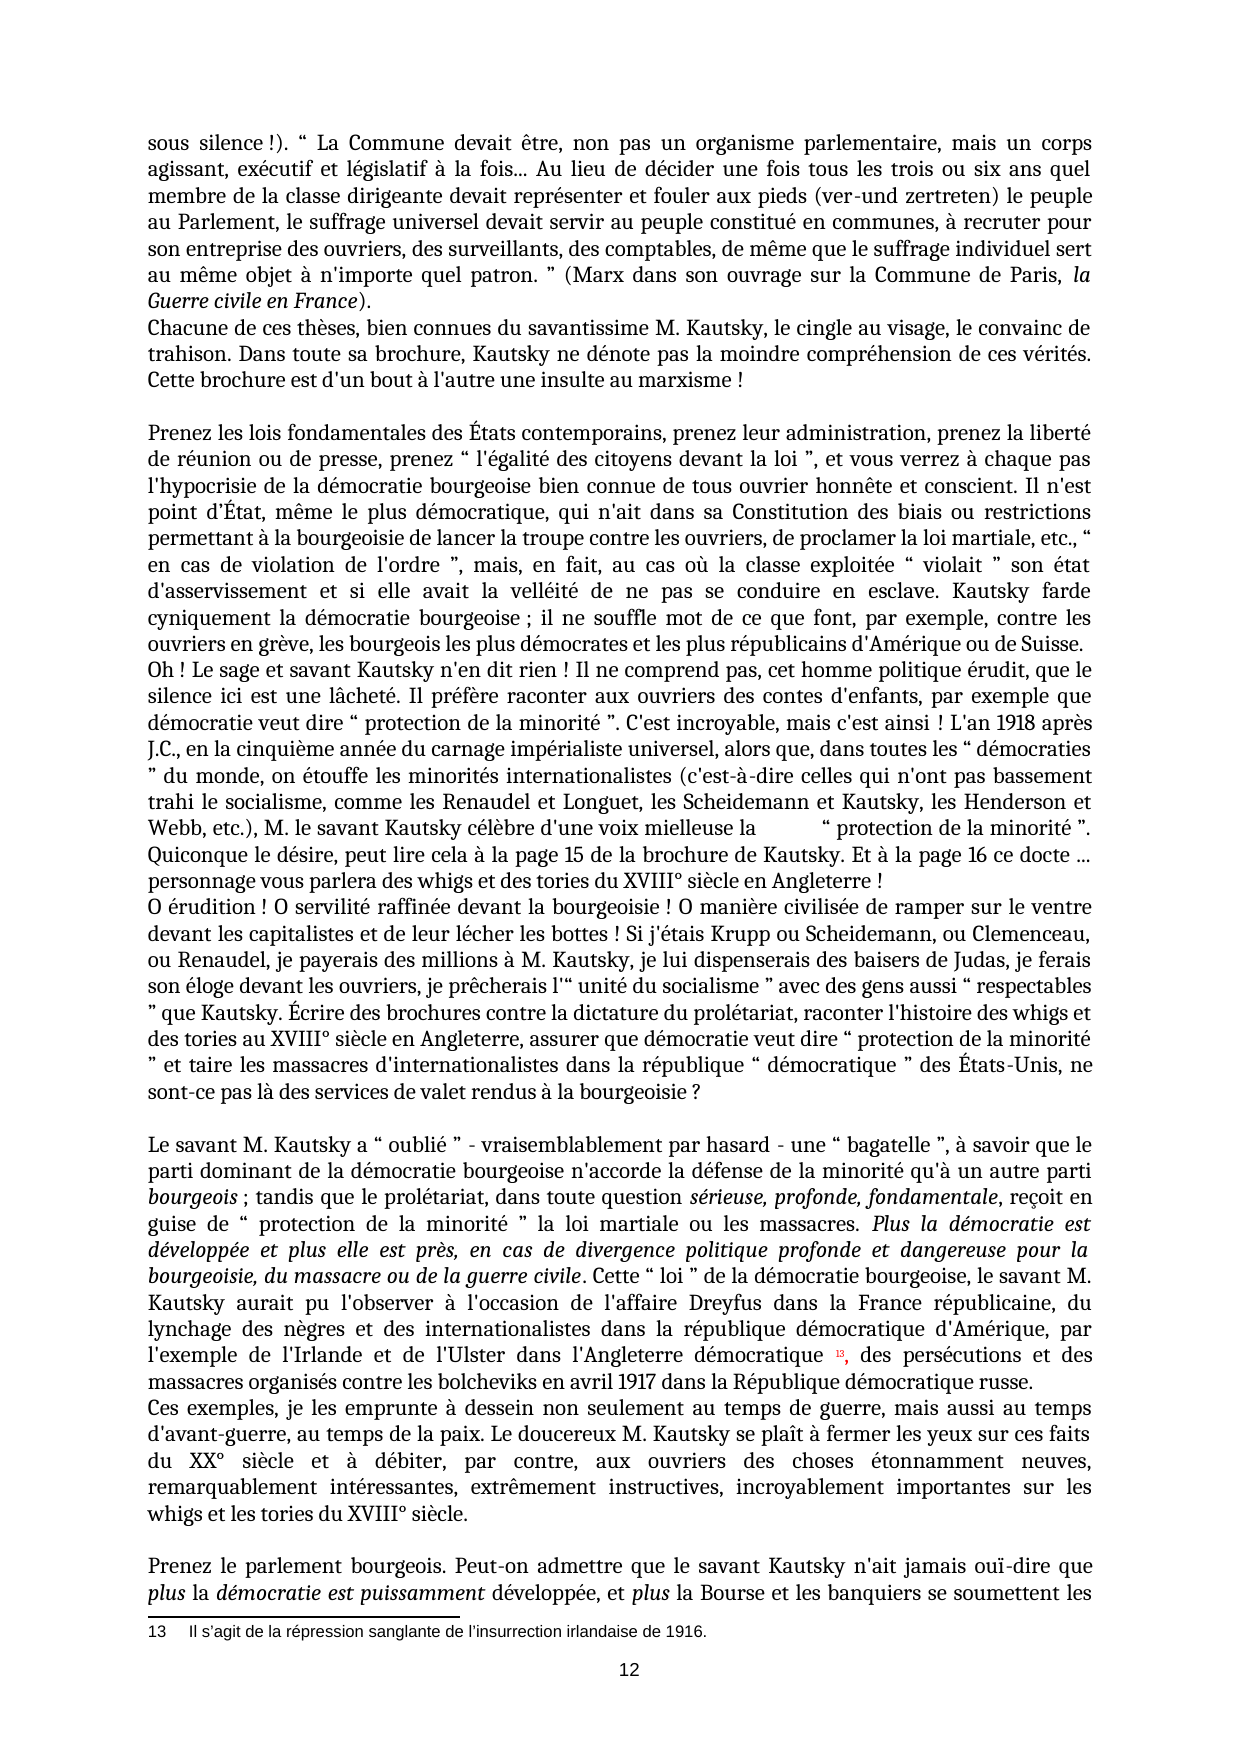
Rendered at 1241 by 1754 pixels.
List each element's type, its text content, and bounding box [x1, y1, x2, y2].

text O érudition ! O servilité raffinée devant la bourgeoisie ! O manière civilisée de ramper sur le ventre devant les capitalistes et de leur lécher les bottes ! Si j'étais Krupp ou Scheidemann, ou Clemenceau, ou Renaudel, je payerais des millions à M. Kautsky, je lui dispenserais des baisers de Judas, je ferais son éloge devant les ouvriers, je prêcherais l'“ unité du socialisme ” avec des gens aussi “ respectables ” que Kautsky. Écrire des brochures contre la dictature du prolétariat, raconter l'histoire des whigs et des tories au XVIII° siècle en Angleterre, assurer que démocratie veut dire “ protection de la minorité ” et taire les massacres d'internationalistes dans la république “ démocratique ” des États‑Unis, ne sont‑ce pas là des services de valet rendus à la bourgeoisie ? [148, 894, 1093, 1105]
text Prenez les lois fondamentales des États contemporains, prenez leur administration, prenez la liberté de réunion ou de presse, prenez “ l'égalité des citoyens devant la loi ”, et vous verrez à chaque pas l'hypocrisie de la démocratie bourgeoise bien connue de tous ouvrier honnête et conscient. Il n'est point d’État, même le plus démocratique, qui n'ait dans sa Constitution des biais ou restrictions permettant à la bourgeoisie de lancer la troupe contre les ouvriers, de proclamer la loi martiale, etc., “ en cas de violation de l'ordre ”, mais, en fait, au cas où la classe exploitée “ violait ” son état d'asservissement et si elle avait la velléité de ne pas se conduire en esclave. Kautsky farde cyniquement la démocratie bourgeoise ; il ne souffle mot de ce que font, par exemple, contre les ouvriers en grève, les bourgeois les plus démocrates et les plus républicains d'Amérique ou de Suisse. [148, 420, 1093, 657]
list Il s’agit de la répression sanglante de l’insurrection irlandaise de 1916. [148, 1617, 1093, 1641]
text sous silence !). “ La Commune devait être, non pas un organisme parlementaire, mais un corps agissant, exécutif et législatif à la fois... Au lieu de décider une fois tous les trois ou six ans quel membre de la classe dirigeante devait représenter et fouler aux pieds (ver‑und zertreten) le peuple au Parlement, le suffrage universel devait servir au peuple constitué en communes, à recruter pour son entreprise des ouvriers, des surveillants, des comptables, de même que le suffrage individuel sert au même objet à n'importe quel patron. ” (Marx dans son ouvrage sur la Commune de Paris, la Guerre civile en France). [148, 130, 1093, 314]
text Chacune de ces thèses, bien connues du savantissime M. Kautsky, le cingle au visage, le convainc de trahison. Dans toute sa brochure, Kautsky ne dénote pas la moindre compréhension de ces vérités. Cette brochure est d'un bout à l'autre une insulte au marxisme ! [148, 314, 1093, 393]
text Le savant M. Kautsky a “ oublié ” ‑ vraisemblablement par hasard ‑ une “ bagatelle ”, à savoir que le parti dominant de la démocratie bourgeoise n'accorde la défense de la minorité qu'à un autre parti bourgeois ; tandis que le prolétariat, dans toute question sérieuse, profonde, fondamentale, reçoit en guise de “ protection de la minorité ” la loi martiale ou les massacres. Plus la démocratie est développée et plus elle est près, en cas de divergence politique profonde et dangereuse pour la bourgeoisie, du massacre ou de la guerre civile. Cette “ loi ” de la démocratie bourgeoise, le savant M. Kautsky aurait pu l'observer à l'occasion de l'affaire Dreyfus dans la France républicaine, du lynchage des nègres et des internationalistes dans la république démocratique d'Amérique, par l'exemple de l'Irlande et de l'Ulster dans l'Angleterre démocratique , des persécutions et des massacres organisés contre les bolcheviks en avril 1917 dans la République démocratique russe. [148, 1131, 1093, 1395]
text Prenez le parlement bourgeois. Peut‑on admettre que le savant Kautsky n'ait jamais ouï‑dire que plus la démocratie est puissamment développée, et plus la Bourse et les banquiers se soumettent les [148, 1553, 1093, 1606]
text Oh ! Le sage et savant Kautsky n'en dit rien ! Il ne comprend pas, cet homme politique érudit, que le silence ici est une lâcheté. Il préfère raconter aux ouvriers des contes d'enfants, par exemple que démocratie veut dire “ protection de la minorité ”. C'est incroyable, mais c'est ainsi ! L'an 1918 après J.C., en la cinquième année du carnage impérialiste universel, alors que, dans toutes les “ démocraties ” du monde, on étouffe les minorités internationalistes (c'est-à‑dire celles qui n'ont pas bassement trahi le socialisme, comme les Renaudel et Longuet, les Scheidemann et Kautsky, les Henderson et Webb, etc.), M. le savant Kautsky célèbre d'une voix mielleuse la “ protection de la minorité ”. Quiconque le désire, peut lire cela à la page 15 de la brochure de Kautsky. Et à la page 16 ce docte ... personnage vous parlera des whigs et des tories du XVIII° siècle en Angleterre ! [148, 657, 1093, 894]
text Ces exemples, je les emprunte à dessein non seulement au temps de guerre, mais aussi au temps d'avant‑guerre, au temps de la paix. Le doucereux M. Kautsky se plaît à fermer les yeux sur ces faits du XX° siècle et à débiter, par contre, aux ouvriers des choses étonnamment neuves, remarquablement intéressantes, extrêmement instructives, incroyablement importantes sur les whigs et les tories du XVIII° siècle. [148, 1395, 1093, 1527]
